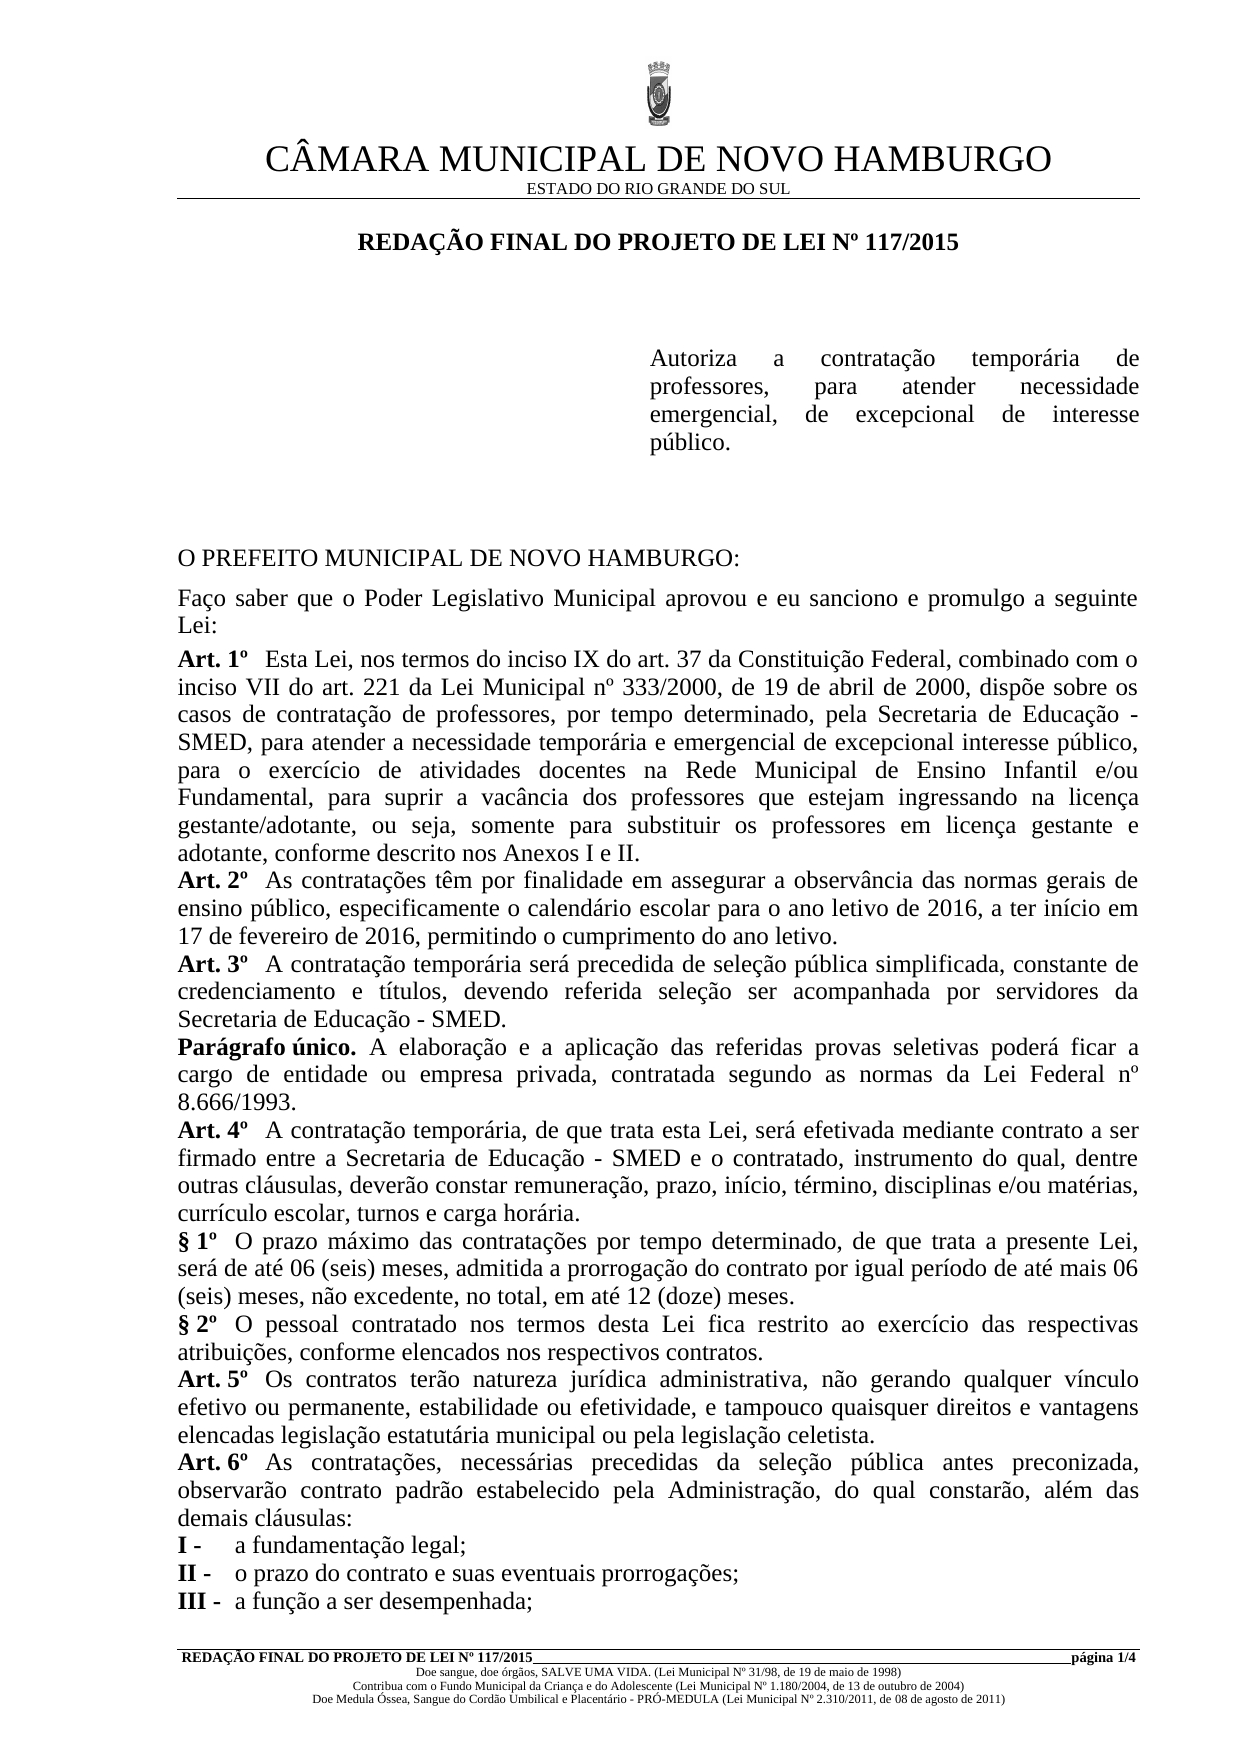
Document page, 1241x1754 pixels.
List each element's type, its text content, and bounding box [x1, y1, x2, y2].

text Autoriza a contratação temporária de professores, para atender necessidade emergencial, de excepcional de interesse público. [649, 344, 1140, 455]
text Art. 4º A contratação temporária, de que trata esta Lei, será efetivada mediante contrato a ser firmado entre a Secretaria de Educação - SMED e o contratado, instrumento do qual, dentre outras cláusulas, deverão constar remuneração, prazo, início, término, disciplinas e/ou matérias, currículo escolar, turnos e carga horária. [177, 1116, 1140, 1227]
text II - o prazo do contrato e suas eventuais prorrogações; [177, 1559, 1140, 1587]
text Art. 6º As contratações, necessárias precedidas da seleção pública antes preconizada, observarão contrato padrão estabelecido pela Administração, do qual constarão, além das demais cláusulas: [177, 1448, 1140, 1532]
text I - a fundamentação legal; [177, 1532, 1140, 1559]
text § 1º O prazo máximo das contratações por tempo determinado, de que trata a presente Lei, será de até 06 (seis) meses, admitida a prorrogação do contrato por igual período de até mais 06 (seis) meses, não excedente, no total, em até 12 (doze) meses. [177, 1227, 1140, 1310]
text Art. 1º Esta Lei, nos termos do inciso IX do art. 37 da Constituição Federal, combinado com o inciso VII do art. 221 da Lei Municipal nº 333/2000, de 19 de abril de 2000, dispõe sobre os casos de contratação de professores, por tempo determinado, pela Secretaria de Educação - SMED, para atender a necessidade temporária e emergencial de excepcional interesse público, para o exercício de atividades docentes na Rede Municipal de Ensino Infantil e/ou Fundamental, para suprir a vacância dos professores que estejam ingressando na licença gestante/adotante, ou seja, somente para substituir os professores em licença gestante e adotante, conforme descrito nos Anexos I e II. [177, 645, 1140, 867]
text Parágrafo único. A elaboração e a aplicação das referidas provas seletivas poderá ficar a cargo de entidade ou empresa privada, contratada segundo as normas da Lei Federal nº 8.666/1993. [177, 1033, 1140, 1116]
text III - a função a ser desempenhada; [177, 1587, 1140, 1615]
text Art. 2º As contratações têm por finalidade em assegurar a observância das normas gerais de ensino público, especificamente o calendário escolar para o ano letivo de 2016, a ter início em 17 de fevereiro de 2016, permitindo o cumprimento do ano letivo. [177, 867, 1140, 950]
text Art. 5º Os contratos terão natureza jurídica administrativa, não gerando qualquer vínculo efetivo ou permanente, estabilidade ou efetividade, e tampouco quaisquer direitos e vantagens elencadas legislação estatutária municipal ou pela legislação celetista. [177, 1365, 1140, 1448]
text REDAÇÃO FINAL DO PROJETO DE LEI Nº 117/2015 [177, 228, 1140, 256]
text O PREFEITO MUNICIPAL DE NOVO HAMBURGO: [177, 544, 1140, 572]
text § 2º O pessoal contratado nos termos desta Lei fica restrito ao exercício das respectivas atribuições, conforme elencados nos respectivos contratos. [177, 1310, 1140, 1365]
text Art. 3º A contratação temporária será precedida de seleção pública simplificada, constante de credenciamento e títulos, devendo referida seleção ser acompanhada por servidores da Secretaria de Educação - SMED. [177, 950, 1140, 1033]
text Faço saber que o Poder Legislativo Municipal aprovou e eu sanciono e promulgo a seguinte Lei: [177, 584, 1140, 639]
